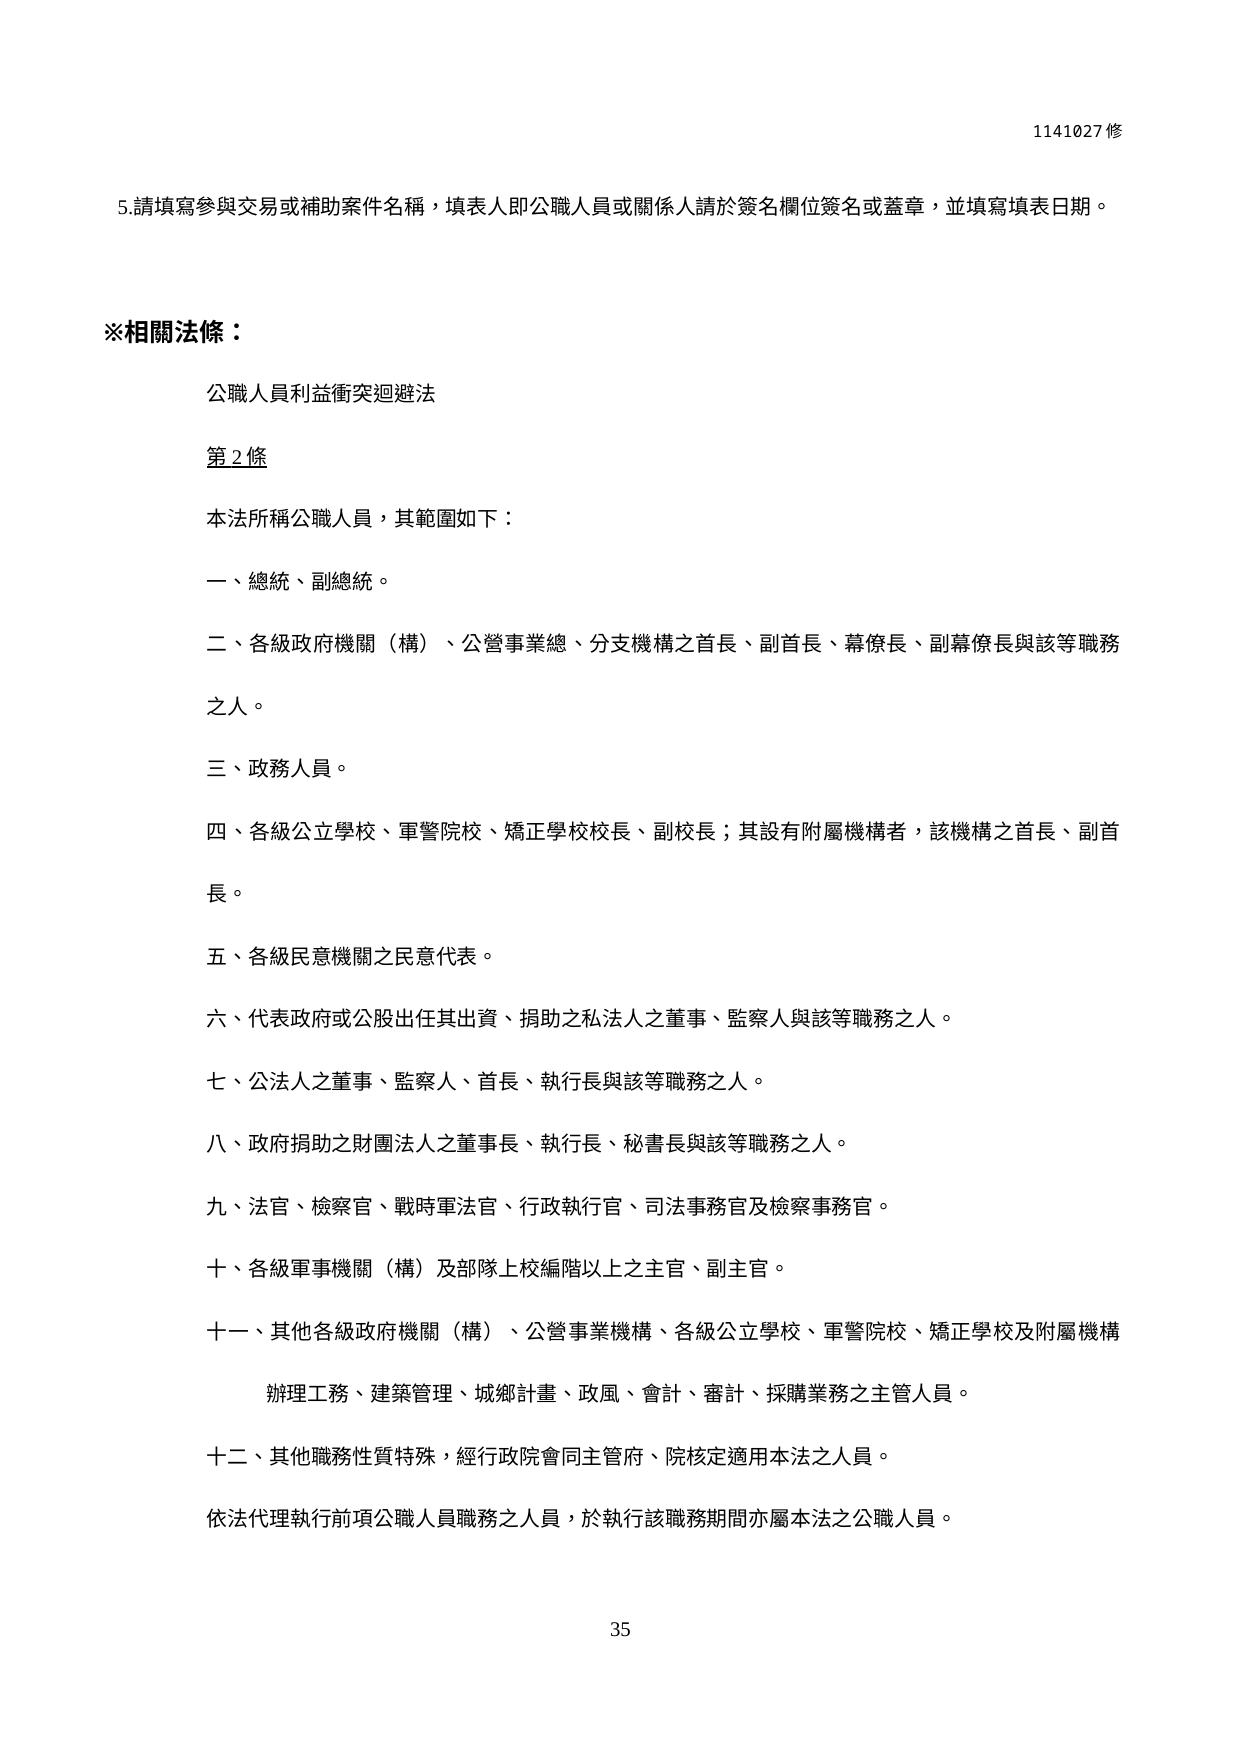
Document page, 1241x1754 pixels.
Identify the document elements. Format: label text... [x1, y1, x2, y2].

text 依法代理執行前項公職人員職務之人員，於執行該職務期間亦屬本法之公職人員。 [207, 1476, 1122, 1539]
text 公職人員利益衝突迴避法 [207, 351, 1122, 414]
text 五、各級民意機關之民意代表。 [207, 914, 1122, 976]
text 六、代表政府或公股出任其出資、捐助之私法人之董事、監察人與該等職務之人。 [207, 976, 1122, 1039]
text 二、各級政府機關（構）、公營事業總、分支機構之首長、副首長、幕僚長、副幕僚長與該等職務之人。 [207, 601, 1122, 726]
text ※相關法條： [103, 289, 1216, 351]
text 5.請填寫參與交易或補助案件名稱，填表人即公職人員或關係人請於簽名欄位簽名或蓋章，並填寫填表日期。 [111, 164, 1111, 226]
text 一、總統、副總統。 [207, 539, 1122, 601]
text 四、各級公立學校、軍警院校、矯正學校校長、副校長；其設有附屬機構者，該機構之首長、副首長。 [207, 789, 1122, 914]
text 本法所稱公職人員，其範圍如下： [207, 476, 1122, 539]
text 十、各級軍事機關（構）及部隊上校編階以上之主官、副主官。 [207, 1226, 1122, 1289]
text 十二、其他職務性質特殊，經行政院會同主管府、院核定適用本法之人員。 [207, 1414, 1122, 1476]
text 三、政務人員。 [207, 726, 1122, 789]
text 十一、其他各級政府機關（構）、公營事業機構、各級公立學校、軍警院校、矯正學校及附屬機構辦理工務、建築管理、城鄉計畫、政風、會計、審計、採購業務之主管人員。 [207, 1289, 1122, 1414]
text 八、政府捐助之財團法人之董事長、執行長、秘書長與該等職務之人。 [207, 1101, 1122, 1164]
text 七、公法人之董事、監察人、首長、執行長與該等職務之人。 [207, 1039, 1122, 1101]
text 九、法官、檢察官、戰時軍法官、行政執行官、司法事務官及檢察事務官。 [207, 1164, 1122, 1226]
text 第2條 [207, 414, 1122, 476]
